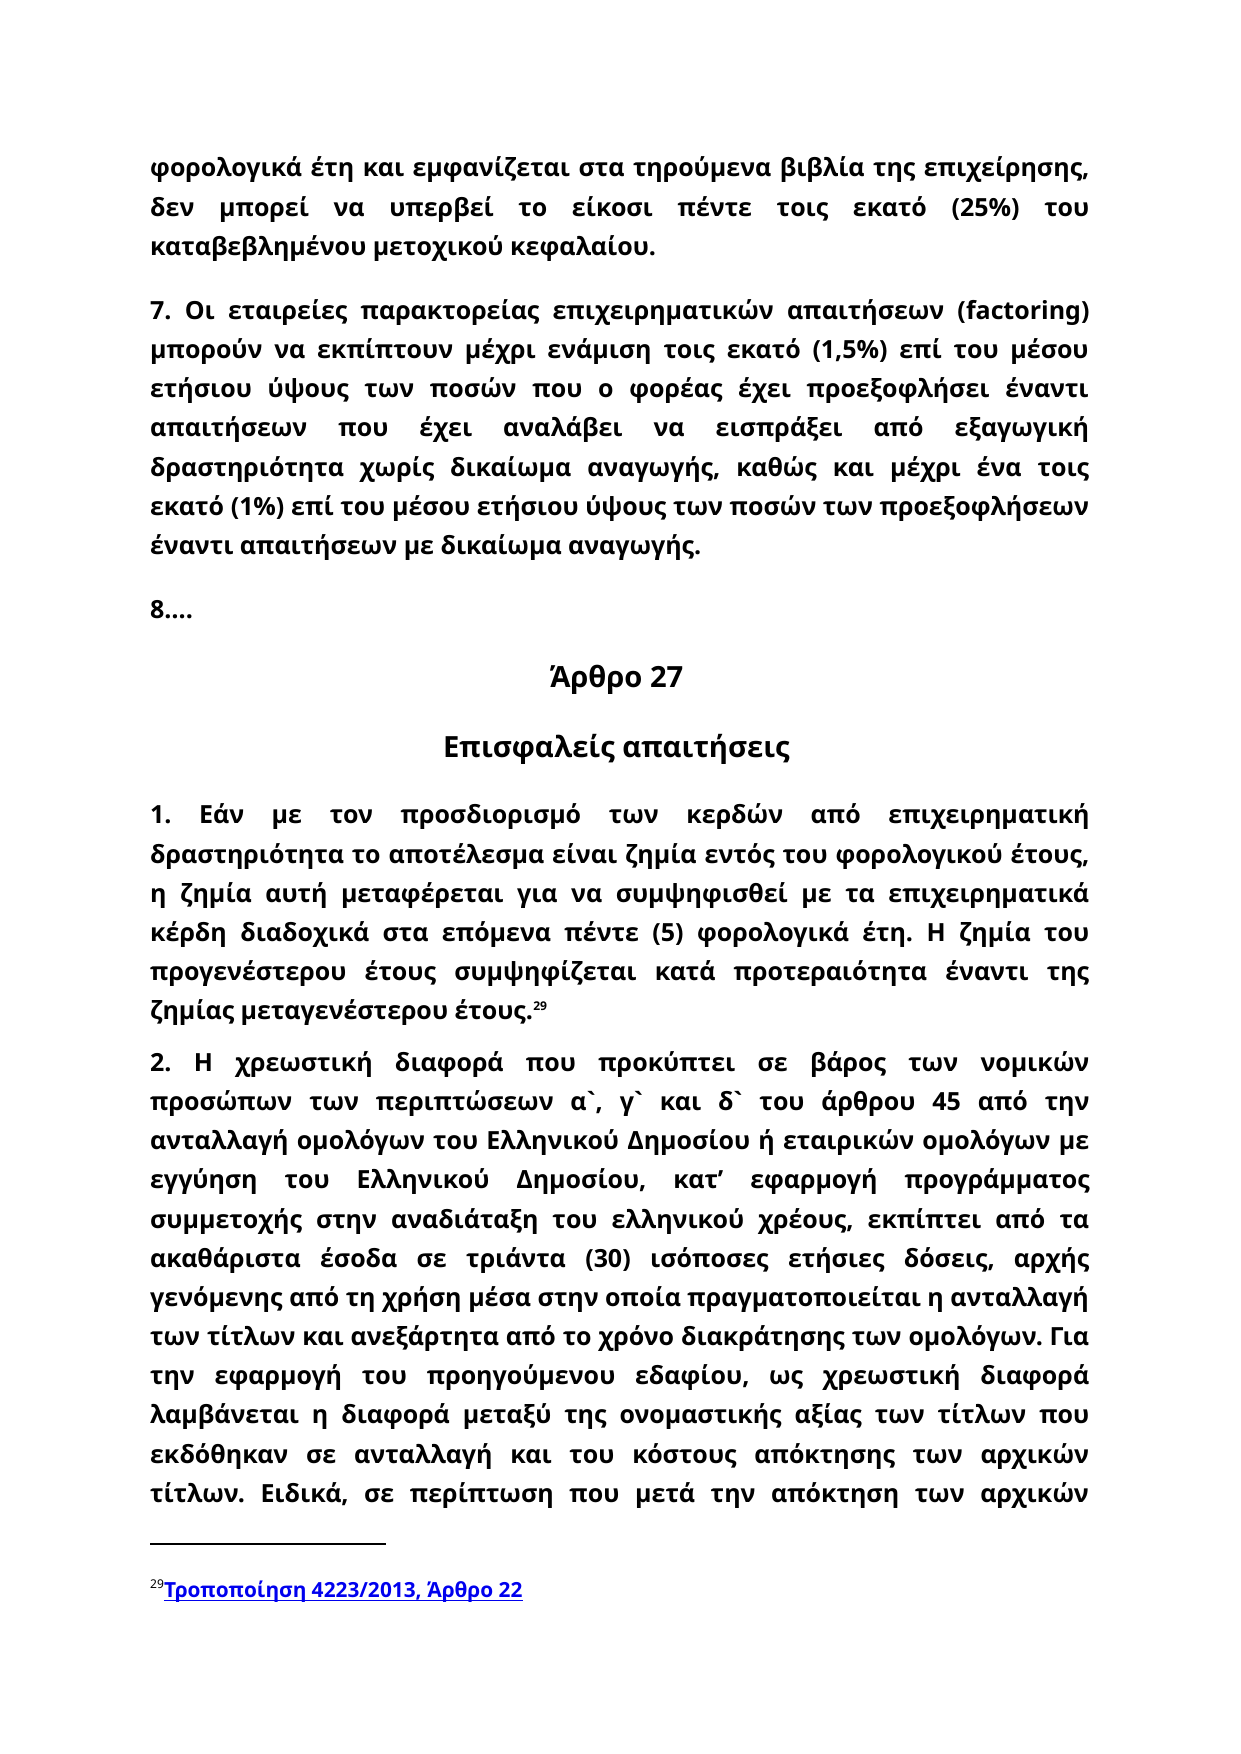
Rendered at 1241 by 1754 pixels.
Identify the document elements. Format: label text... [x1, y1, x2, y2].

text 7. Οι εταιρείες παρακτορείας επιχειρηματικών απαιτήσεων (factoring) μπορούν να εκπίπτουν μέχρι ενάμιση τοις εκατό (1,5%) επί του μέσου ετήσιου ύψους των ποσών που ο φορέας έχει προεξοφλήσει έναντι απαιτήσεων που έχει αναλάβει να εισπράξει από εξαγωγική δραστηριότητα χωρίς δικαίωμα αναγωγής, καθώς και μέχρι ένα τοις εκατό (1%) επί του μέσου ετήσιου ύψους των ποσών των προεξοφλήσεων έναντι απαιτήσεων με δικαίωμα αναγωγής. [150, 292, 1090, 562]
text φορολογικά έτη και εμφανίζεται στα τηρούμενα βιβλία της επιχείρησης, δεν μπορεί να υπερβεί το είκοσι πέντε τοις εκατό (25%) του καταβεβλημένου μετοχικού κεφαλαίου. [150, 150, 1090, 262]
text 1. Εάν με τον προσδιορισμό των κερδών από επιχειρηματική δραστηριότητα το αποτέλεσμα είναι ζημία εντός του φορολογικού έτους, η ζημία αυτή μεταφέρεται για να συμψηφισθεί με τα επιχειρηματικά κέρδη διαδοχικά στα επόμενα πέντε (5) φορολογικά έτη. Η ζημία του προγενέστερου έτους συμψηφίζεται κατά προτεραιότητα έναντι της ζημίας μεταγενέστερου έτους. [150, 797, 1090, 1027]
text Τροποποίηση 4223/2013, Άρθρο 22 [150, 1576, 1090, 1604]
text 2. Η χρεωστική διαφορά που προκύπτει σε βάρος των νομικών προσώπων των περιπτώσεων α`, γ` και δ` του άρθρου 45 από την ανταλλαγή ομολόγων του Ελληνικού Δημοσίου ή εταιρικών ομολόγων με εγγύηση του Ελληνικού Δημοσίου, κατ’ εφαρμογή προγράμματος συμμετοχής στην αναδιάταξη του ελληνικού χρέους, εκπίπτει από τα ακαθάριστα έσοδα σε τριάντα (30) ισόποσες ετήσιες δόσεις, αρχής γενόμενης από τη χρήση μέσα στην οποία πραγματοποιείται η ανταλλαγή των τίτλων και ανεξάρτητα από το χρόνο διακράτησης των ομολόγων. Για την εφαρμογή του προηγούμενου εδαφίου, ως χρεωστική διαφορά λαμβάνεται η διαφορά μεταξύ της ονομαστικής αξίας των τίτλων που εκδόθηκαν σε ανταλλαγή και του κόστους απόκτησης των αρχικών τίτλων. Ειδικά, σε περίπτωση που μετά την απόκτηση των αρχικών [150, 1044, 1090, 1509]
subtitle Άρθρο 27 [150, 656, 1090, 696]
text 8…. [150, 592, 1090, 626]
subtitle Επισφαλείς απαιτήσεις [150, 726, 1090, 766]
